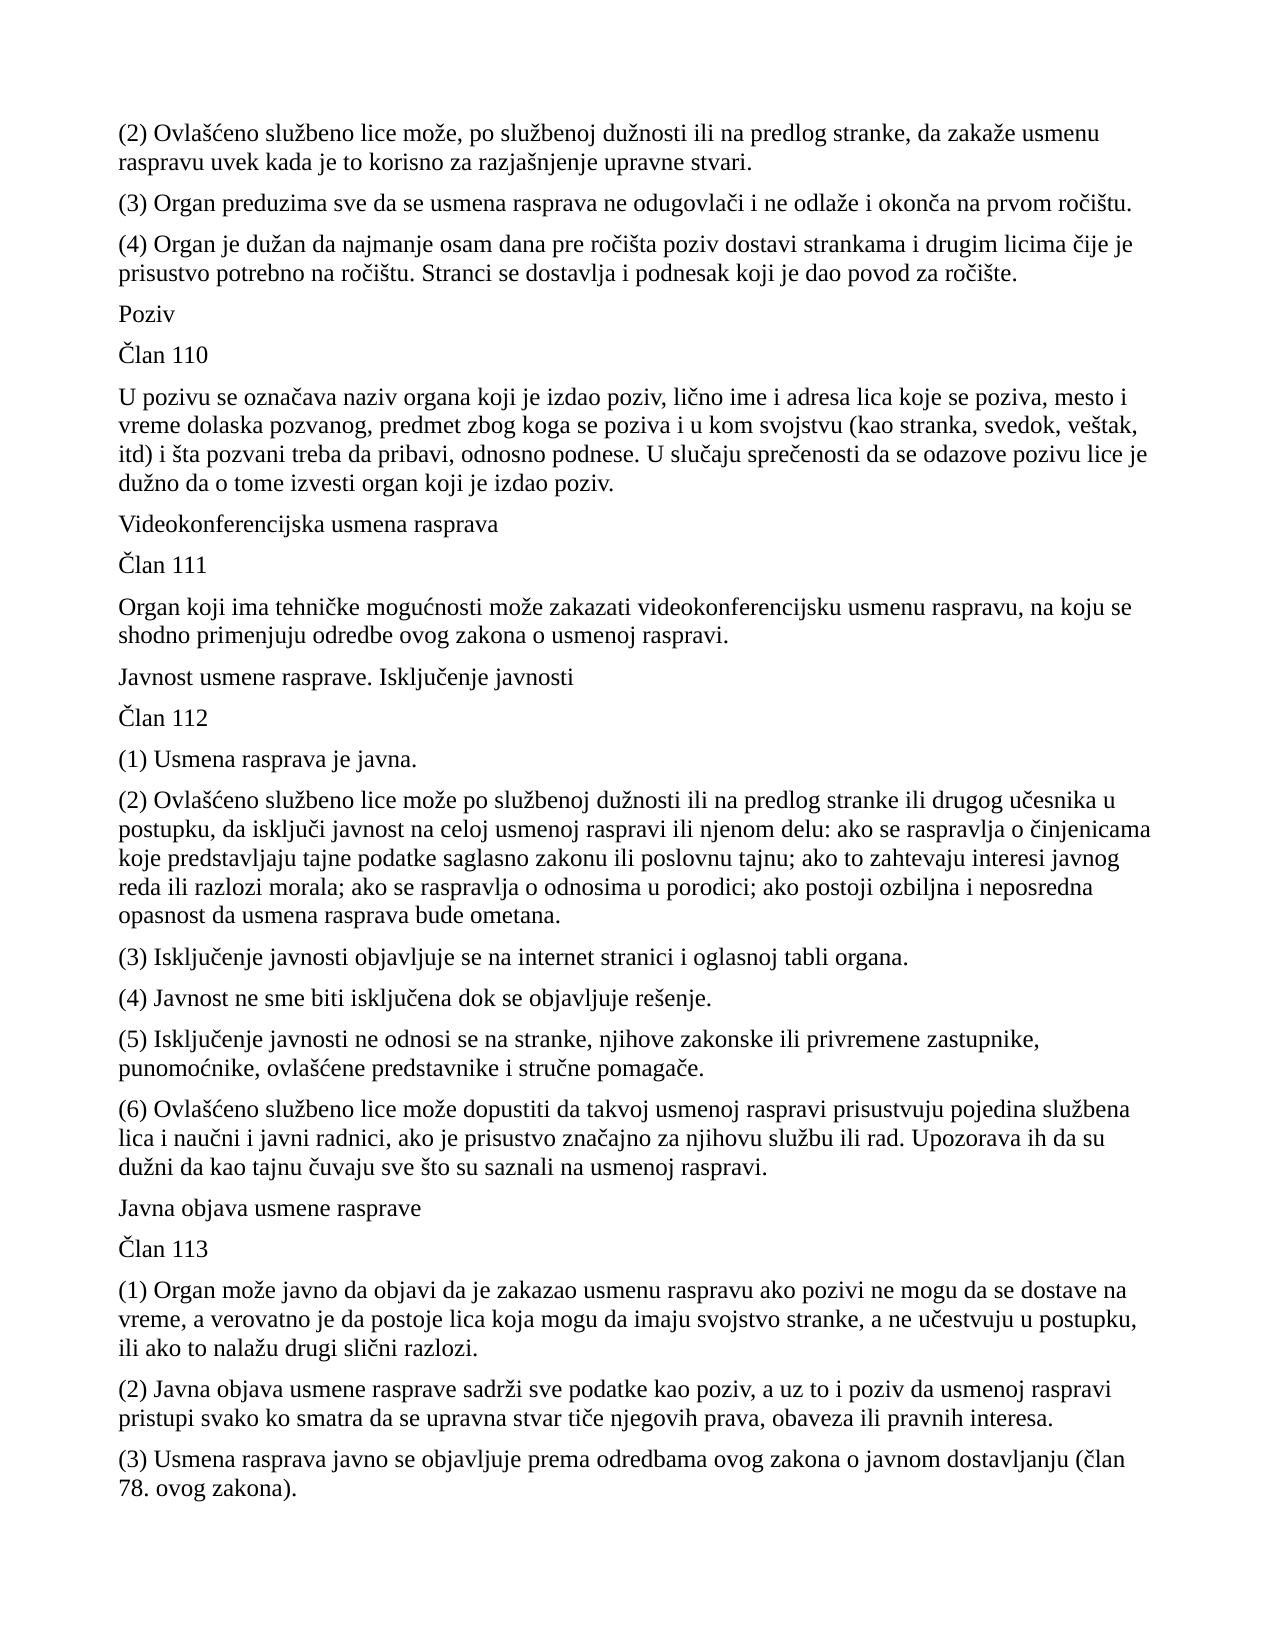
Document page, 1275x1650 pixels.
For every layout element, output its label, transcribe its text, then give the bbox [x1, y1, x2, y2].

text (4) Organ je dužan da najmanje osam dana pre ročišta poziv dostavi strankama i drugim licima čije je prisustvo potrebno na ročištu. Stranci se dostavlja i podnesak koji je dao povod za ročište. [118, 229, 1157, 287]
text (6) Ovlašćeno službeno lice može dopustiti da takvoj usmenoj raspravi prisustvuju pojedina službena lica i naučni i javni radnici, ako je prisustvo značajno za njihovu službu ili rad. Upozorava ih da su dužni da kao tajnu čuvaju sve što su saznali na usmenoj raspravi. [118, 1094, 1157, 1181]
text (3) Organ preduzima sve da se usmena rasprava ne odugovlači i ne odlaže i okonča na prvom ročištu. [118, 188, 1157, 217]
text Javna objava usmene rasprave [118, 1193, 1157, 1222]
text Član 112 [118, 703, 1157, 732]
text (3) Usmena rasprava javno se objavljuje prema odredbama ovog zakona o javnom dostavljanju (član 78. ovog zakona). [118, 1444, 1157, 1502]
text (2) Javna objava usmene rasprave sadrži sve podatke kao poziv, a uz to i poziv da usmenoj raspravi pristupi svako ko smatra da se upravna stvar tiče njegovih prava, obaveza ili pravnih interesa. [118, 1374, 1157, 1432]
text (5) Isključenje javnosti ne odnosi se na stranke, njihove zakonske ili privremene zastupnike, punomoćnike, ovlašćene predstavnike i stručne pomagače. [118, 1024, 1157, 1082]
text Član 111 [118, 551, 1157, 579]
text Organ koji ima tehničke mogućnosti može zakazati videokonferencijsku usmenu raspravu, na koju se shodno primenjuju odredbe ovog zakona o usmenoj raspravi. [118, 592, 1157, 649]
text (1) Usmena rasprava je javna. [118, 744, 1157, 773]
text Član 113 [118, 1234, 1157, 1263]
text (3) Isključenje javnosti objavljuje se na internet stranici i oglasnoj tabli organa. [118, 942, 1157, 971]
text Član 110 [118, 341, 1157, 369]
text Javnost usmene rasprave. Isključenje javnosti [118, 662, 1157, 691]
text (1) Organ može javno da objavi da je zakazao usmenu raspravu ako pozivi ne mogu da se dostave na vreme, a verovatno je da postoje lica koja mogu da imaju svojstvo stranke, a ne učestvuju u postupku, ili ako to nalažu drugi slični razlozi. [118, 1276, 1157, 1362]
text (4) Javnost ne sme biti isključena dok se objavljuje rešenje. [118, 983, 1157, 1012]
text U pozivu se označava naziv organa koji je izdao poziv, lično ime i adresa lica koje se poziva, mesto i vreme dolaska pozvanog, predmet zbog koga se poziva i u kom svojstvu (kao stranka, svedok, veštak, itd) i šta pozvani treba da pribavi, odnosno podnese. U slučaju sprečenosti da se odazove pozivu lice je dužno da o tome izvesti organ koji je izdao poziv. [118, 382, 1157, 497]
text (2) Ovlašćeno službeno lice može po službenoj dužnosti ili na predlog stranke ili drugog učesnika u postupku, da isključi javnost na celoj usmenoj raspravi ili njenom delu: ako se raspravlja o činjenicama koje predstavljaju tajne podatke saglasno zakonu ili poslovnu tajnu; ako to zahtevaju interesi javnog reda ili razlozi morala; ako se raspravlja o odnosima u porodici; ako postoji ozbiljna i neposredna opasnost da usmena rasprava bude ometana. [118, 786, 1157, 929]
text Poziv [118, 299, 1157, 328]
text Videokonferencijska usmena rasprava [118, 509, 1157, 538]
text (2) Ovlašćeno službeno lice može, po službenoj dužnosti ili na predlog stranke, da zakaže usmenu raspravu uvek kada je to korisno za razjašnjenje upravne stvari. [118, 118, 1157, 176]
